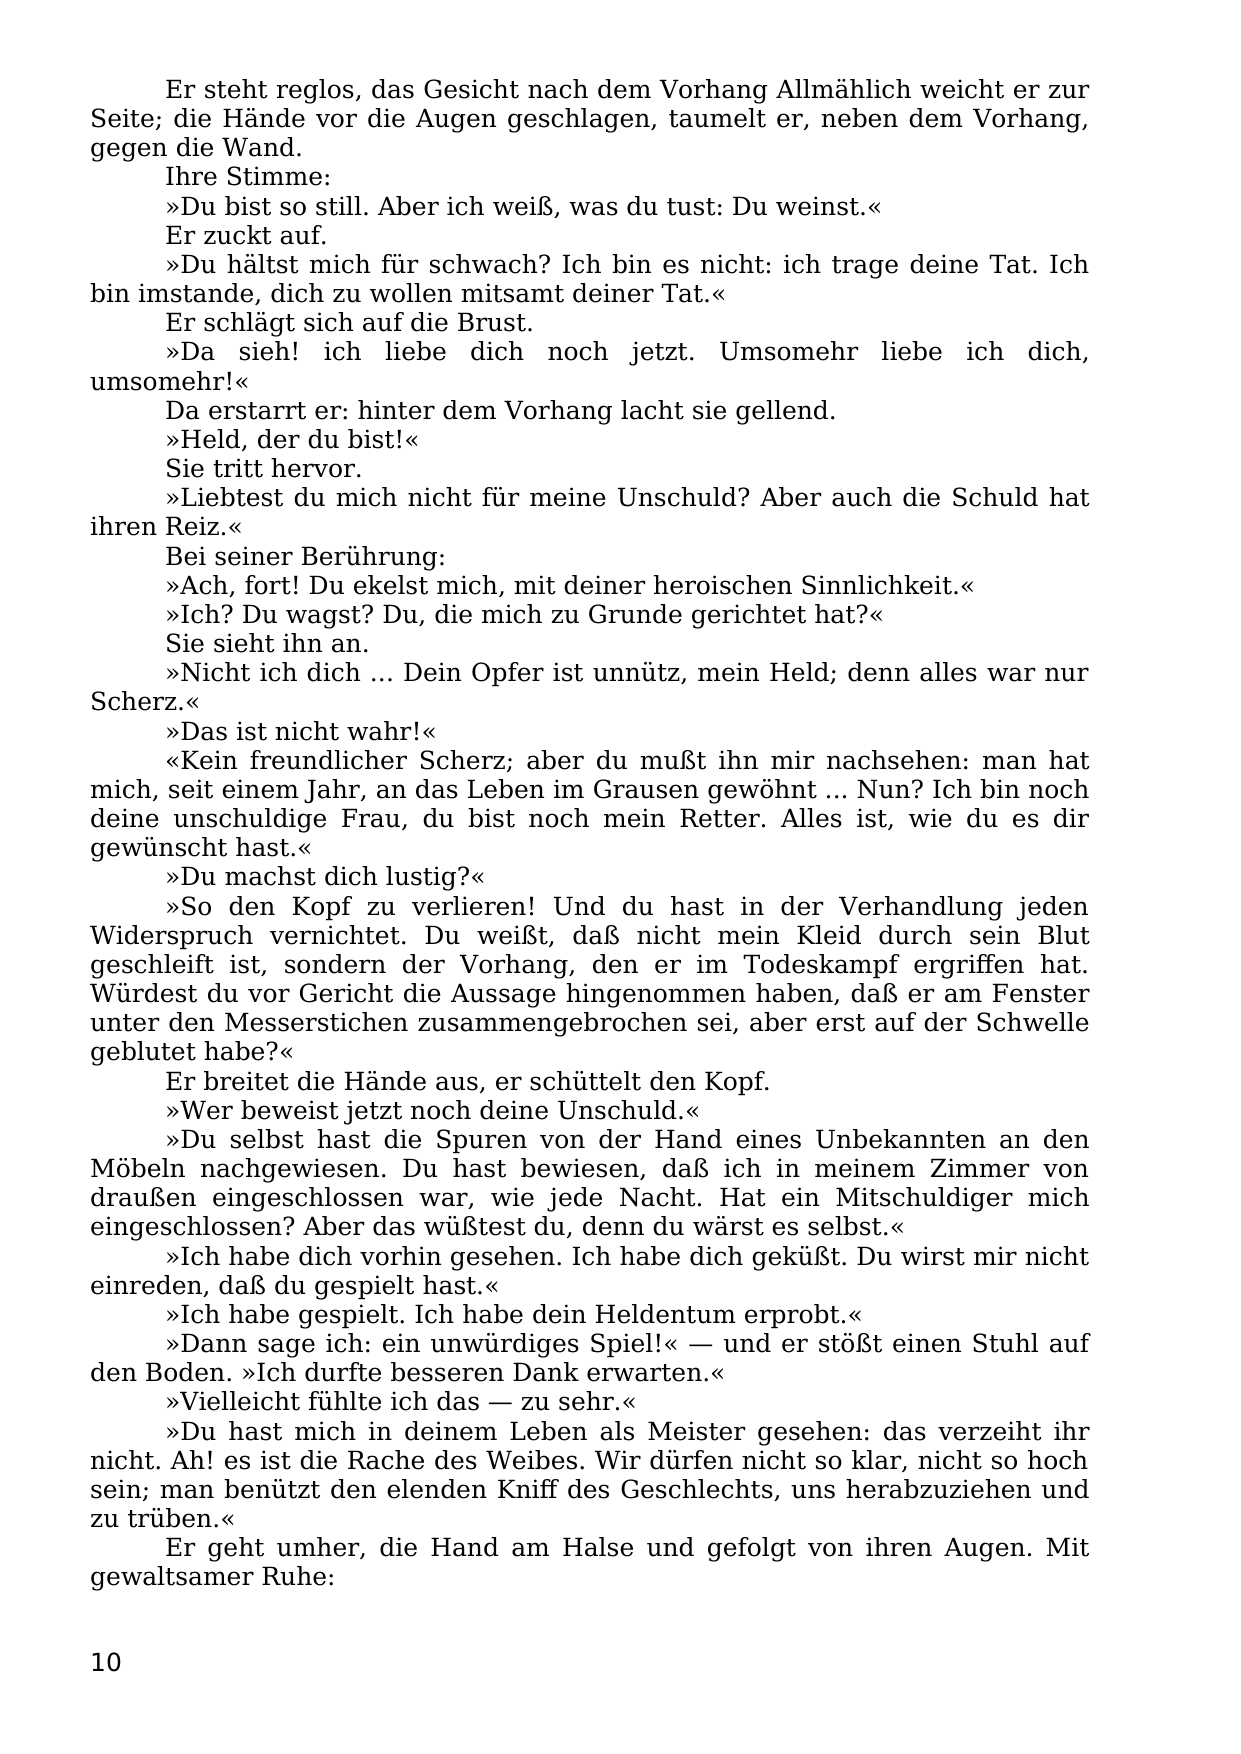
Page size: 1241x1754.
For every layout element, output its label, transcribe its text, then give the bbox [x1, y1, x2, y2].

text »Dann sage ich: ein unwürdiges Spiel!« — und er stößt einen Stuhl auf den Boden. »Ich durfte besseren Dank erwarten.« [90, 1329, 1091, 1387]
text »Liebtest du mich nicht für meine Unschuld? Aber auch die Schuld hat ihren Reiz.« [90, 483, 1091, 542]
text »Ich? Du wagst? Du, die mich zu Grunde gerichtet hat?« [90, 600, 1091, 629]
text »Das ist nicht wahr!« [90, 717, 1091, 746]
text »Du hast mich in deinem Leben als Meister gesehen: das verzeiht ihr nicht. Ah! es ist die Rache des Weibes. Wir dürfen nicht so klar, nicht so hoch sein; man benützt den elenden Kniff des Geschlechts, uns herabzuziehen und zu trüben.« [90, 1417, 1091, 1533]
text »Du selbst hast die Spuren von der Hand eines Unbekannten an den Möbeln nachgewiesen. Du hast bewiesen, daß ich in meinem Zimmer von draußen eingeschlossen war, wie jede Nacht. Hat ein Mitschuldiger mich eingeschlossen? Aber das wüßtest du, denn du wärst es selbst.« [90, 1125, 1091, 1242]
text »Du machst dich lustig?« [90, 862, 1091, 892]
text Sie tritt hervor. [90, 454, 1091, 483]
text »Held, der du bist!« [90, 425, 1091, 454]
text Bei seiner Berührung: [90, 542, 1091, 571]
text «Kein freundlicher Scherz; aber du mußt ihn mir nachsehen: man hat mich, seit einem Jahr, an das Leben im Grausen gewöhnt ... Nun? Ich bin noch deine unschuldige Frau, du bist noch mein Retter. Alles ist, wie du es dir gewünscht hast.« [90, 746, 1091, 862]
text Er steht reglos, das Gesicht nach dem Vorhang Allmählich weicht er zur Seite; die Hände vor die Augen geschlagen, taumelt er, neben dem Vorhang, gegen die Wand. [90, 75, 1091, 162]
text »Ich habe dich vorhin gesehen. Ich habe dich geküßt. Du wirst mir nicht einreden, daß du gespielt hast.« [90, 1242, 1091, 1300]
text Er zuckt auf. [90, 221, 1091, 250]
text »Vielleicht fühlte ich das — zu sehr.« [90, 1387, 1091, 1417]
text Da erstarrt er: hinter dem Vorhang lacht sie gellend. [90, 396, 1091, 425]
text »Wer beweist jetzt noch deine Unschuld.« [90, 1096, 1091, 1125]
text Er geht umher, die Hand am Halse und gefolgt von ihren Augen. Mit gewaltsamer Ruhe: [90, 1533, 1091, 1592]
text »So den Kopf zu verlieren! Und du hast in der Verhandlung jeden Widerspruch vernichtet. Du weißt, daß nicht mein Kleid durch sein Blut geschleift ist, sondern der Vorhang, den er im Todeskampf ergriffen hat. Würdest du vor Gericht die Aussage hingenommen haben, daß er am Fenster unter den Messerstichen zusammengebrochen sei, aber erst auf der Schwelle geblutet habe?« [90, 892, 1091, 1067]
text Er breitet die Hände aus, er schüttelt den Kopf. [90, 1067, 1091, 1096]
text Ihre Stimme: [90, 162, 1091, 192]
text »Ach, fort! Du ekelst mich, mit deiner heroischen Sinnlichkeit.« [90, 571, 1091, 600]
text »Du hältst mich für schwach? Ich bin es nicht: ich trage deine Tat. Ich bin imstande, dich zu wollen mitsamt deiner Tat.« [90, 250, 1091, 308]
text »Ich habe gespielt. Ich habe dein Heldentum erprobt.« [90, 1300, 1091, 1329]
text »Da sieh! ich liebe dich noch jetzt. Umsomehr liebe ich dich, umsomehr!« [90, 337, 1091, 396]
text Er schlägt sich auf die Brust. [90, 308, 1091, 337]
text »Nicht ich dich ... Dein Opfer ist unnütz, mein Held; denn alles war nur Scherz.« [90, 658, 1091, 717]
text »Du bist so still. Aber ich weiß, was du tust: Du weinst.« [90, 192, 1091, 221]
text Sie sieht ihn an. [90, 629, 1091, 658]
